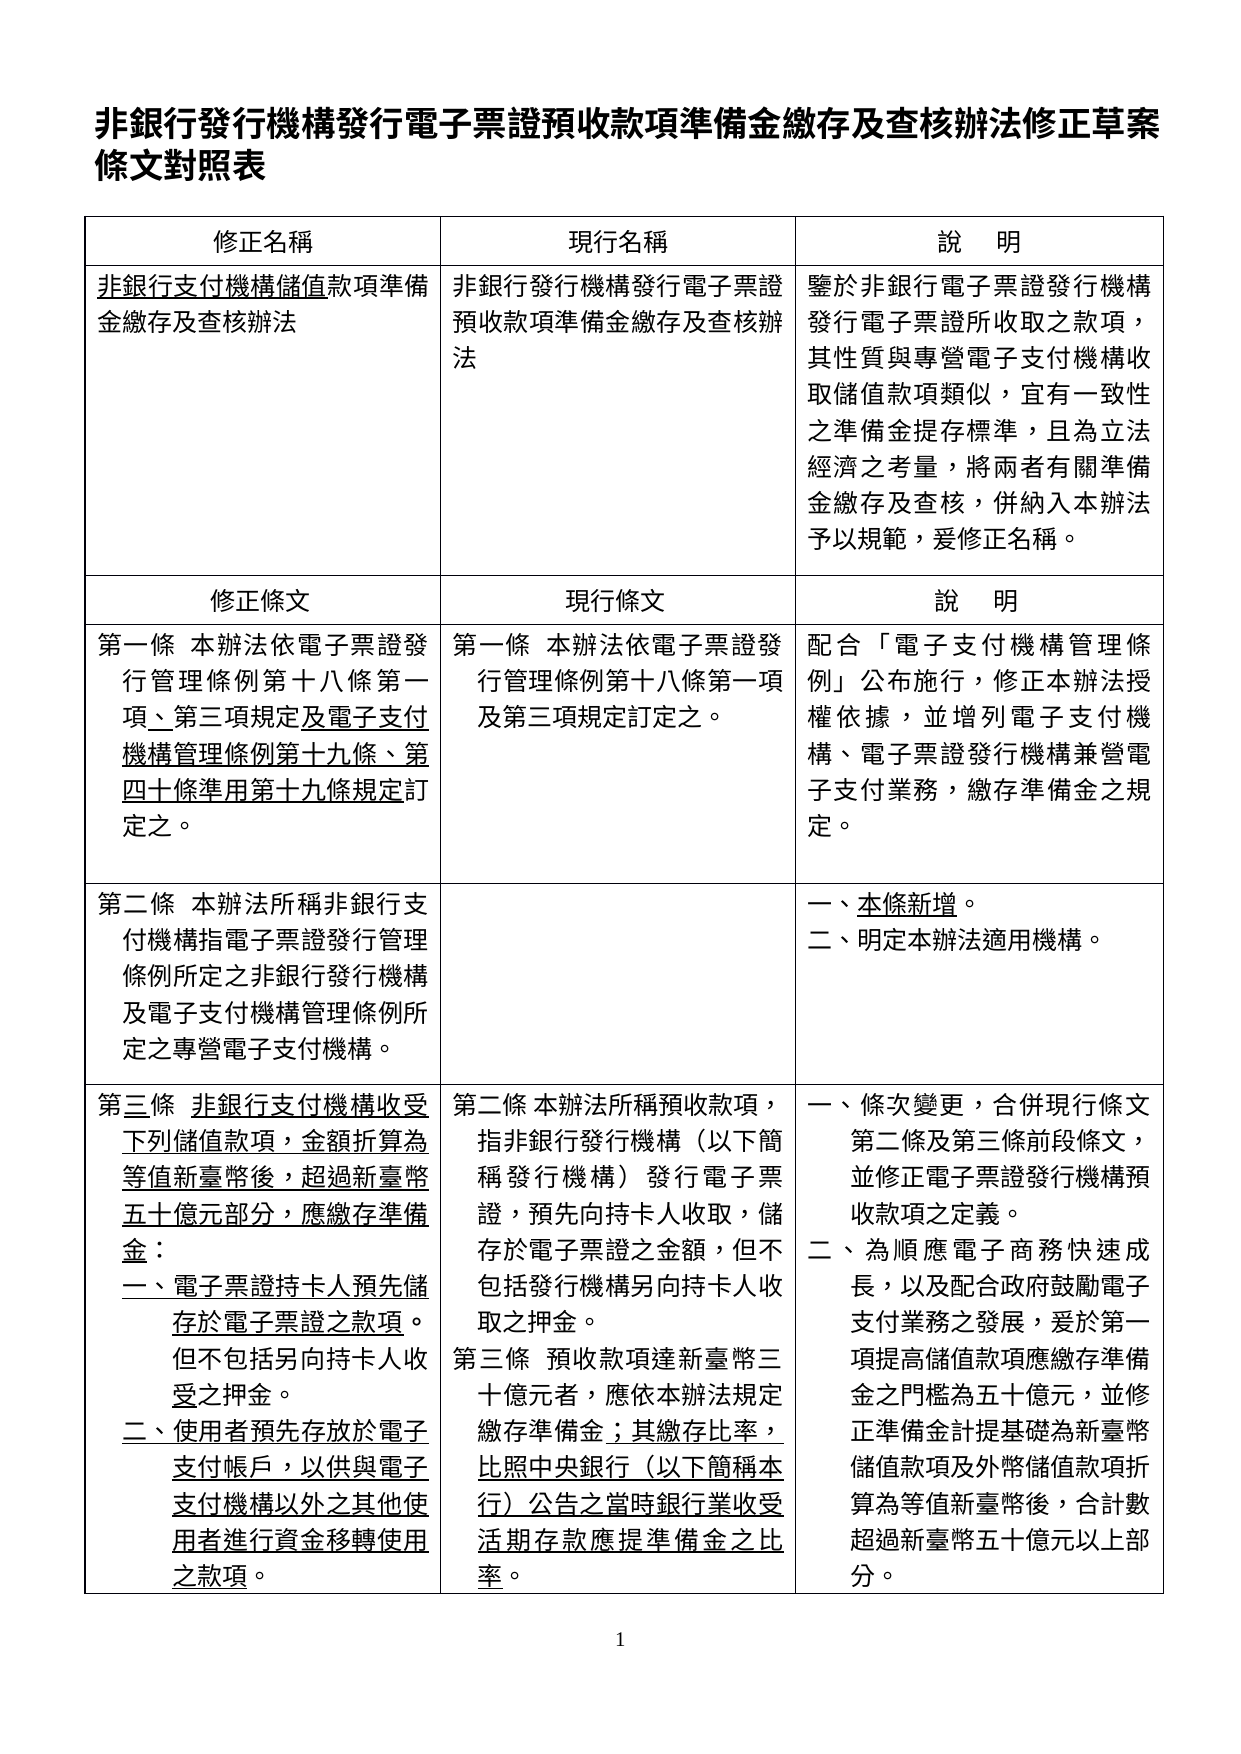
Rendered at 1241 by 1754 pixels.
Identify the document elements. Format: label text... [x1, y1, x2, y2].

table_cell 鑒於非銀行電子票證發行機構發行電子票證所收取之款項，其性質與專營電子支付機構收取儲值款項類似，宜有一致性之準備金提存標準，且為立法經濟之考量，將兩者有關準備金繳存及查核，併納入本辦法予以規範，爰修正名稱。 [796, 266, 1163, 575]
table_header 說 明 [796, 217, 1163, 265]
table_cell 一、條次變更，合併現行條文第二條及第三條前段條文，並修正電子票證發行機構預收款項之定義。 二、為順應電子商務快速成長，以及配合政府鼓勵電子支付業務之發展，爰於第一項提高儲值款項應繳存準備金之門檻為五十億元，並修正準備金計提基礎為新臺幣儲值款項及外幣儲值款項折算為等值新臺幣後，合計數超過新臺幣五十億元以上部分。 [796, 1085, 1163, 1593]
table_cell 第三條 非銀行支付機構收受下列儲值款項，金額折算為等值新臺幣後，超過新臺幣五十億元部分，應繳存準備金： 一、電子票證持卡人預先儲存於電子票證之款項。但不包括另向持卡人收受之押金。 二、使用者預先存放於電子支付帳戶，以供與電子支付機構以外之其他使用者進行資金移轉使用之款項。 [86, 1085, 440, 1593]
table_cell 一、本條新增。 二、明定本辦法適用機構。 [796, 884, 1163, 1084]
table_cell [441, 884, 795, 1084]
table_cell 第一條 本辦法依電子票證發行管理條例第十八條第一項及第三項規定訂定之。 [441, 625, 795, 883]
table_cell 第一條 本辦法依電子票證發行管理條例第十八條第一項、第三項規定及電子支付機構管理條例第十九條、第四十條準用第十九條規定訂定之。 [86, 625, 440, 883]
table_cell 非銀行支付機構儲值款項準備金繳存及查核辦法 [86, 266, 440, 575]
table_cell 非銀行發行機構發行電子票證預收款項準備金繳存及查核辦法 [441, 266, 795, 575]
table_header 修正名稱 [86, 217, 440, 265]
table_cell 第二條 本辦法所稱預收款項，指非銀行發行機構（以下簡稱發行機構）發行電子票證，預先向持卡人收取，儲存於電子票證之金額，但不包括發行機構另向持卡人收取之押金。 第三條 預收款項達新臺幣三十億元者，應依本辦法規定繳存準備金；其繳存比率，比照中央銀行（以下簡稱本行）公告之當時銀行業收受活期存款應提準備金之比率。 [441, 1085, 795, 1593]
table_cell 修正條文 [86, 576, 440, 624]
table_cell 現行條文 [441, 576, 795, 624]
table_cell 第二條 本辦法所稱非銀行支付機構指電子票證發行管理條例所定之非銀行發行機構及電子支付機構管理條例所定之專營電子支付機構。 [86, 884, 440, 1084]
table_cell 說 明 [796, 576, 1163, 624]
table_cell 配合「電子支付機構管理條例」公布施行，修正本辦法授權依據，並增列電子支付機構、電子票證發行機構兼營電子支付業務，繳存準備金之規定。 [796, 625, 1163, 883]
table_header 現行名稱 [441, 217, 795, 265]
text 非銀行發行機構發行電子票證預收款項準備金繳存及查核辦法修正草案條文對照表 [94, 103, 1163, 187]
